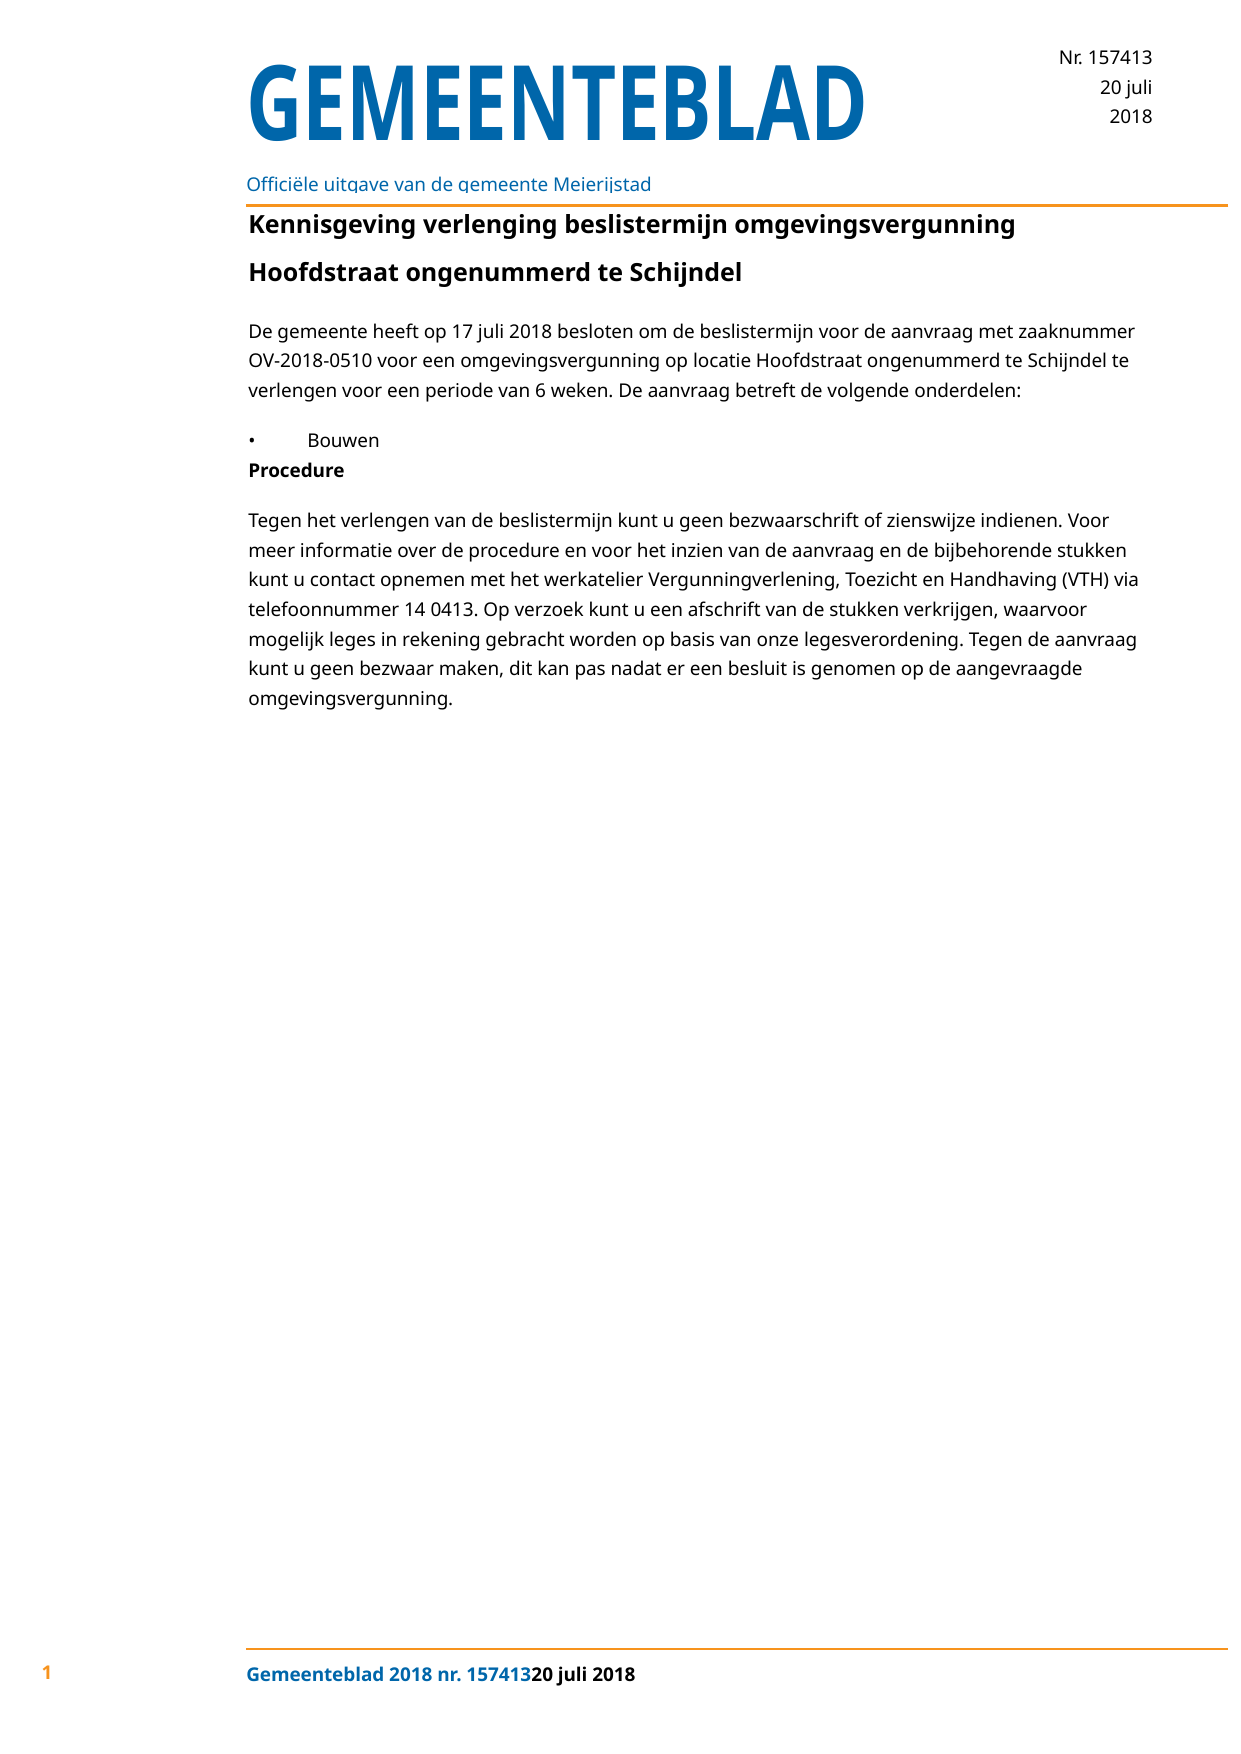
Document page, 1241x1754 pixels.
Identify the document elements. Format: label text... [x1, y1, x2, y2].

text Kennisgeving verlenging beslistermijn omgevingsvergunning Hoofdstraat ongenummerd te Schijndel [248, 207, 1152, 288]
text Procedure [248, 457, 1152, 483]
picture [41, 47, 231, 172]
text De gemeente heeft op 17 juli 2018 besloten om de beslistermijn voor de aanvraag met zaaknummer OV-2018-0510 voor een omgevingsvergunning op locatie Hoofdstraat ongenummerd te Schijndel te verlengen voor een periode van 6 weken. De aanvraag betreft de volgende onderdelen: [248, 318, 1152, 403]
list Bouwen [248, 427, 1152, 453]
text Tegen het verlengen van de beslistermijn kunt u geen bezwaarschrift of zienswijze indienen. Voor meer informatie over de procedure en voor het inzien van de aanvraag en de bijbehorende stukken kunt u contact opnemen met het werkatelier Vergunningverlening, Toezicht en Handhaving (VTH) via telefoonnummer 14 0413. Op verzoek kunt u een afschrift van de stukken verkrijgen, waarvoor mogelijk leges in rekening gebracht worden op basis van onze legesverordening. Tegen de aanvraag kunt u geen bezwaar maken, dit kan pas nadat er een besluit is genomen op de aangevraagde omgevingsvergunning. [248, 507, 1152, 711]
